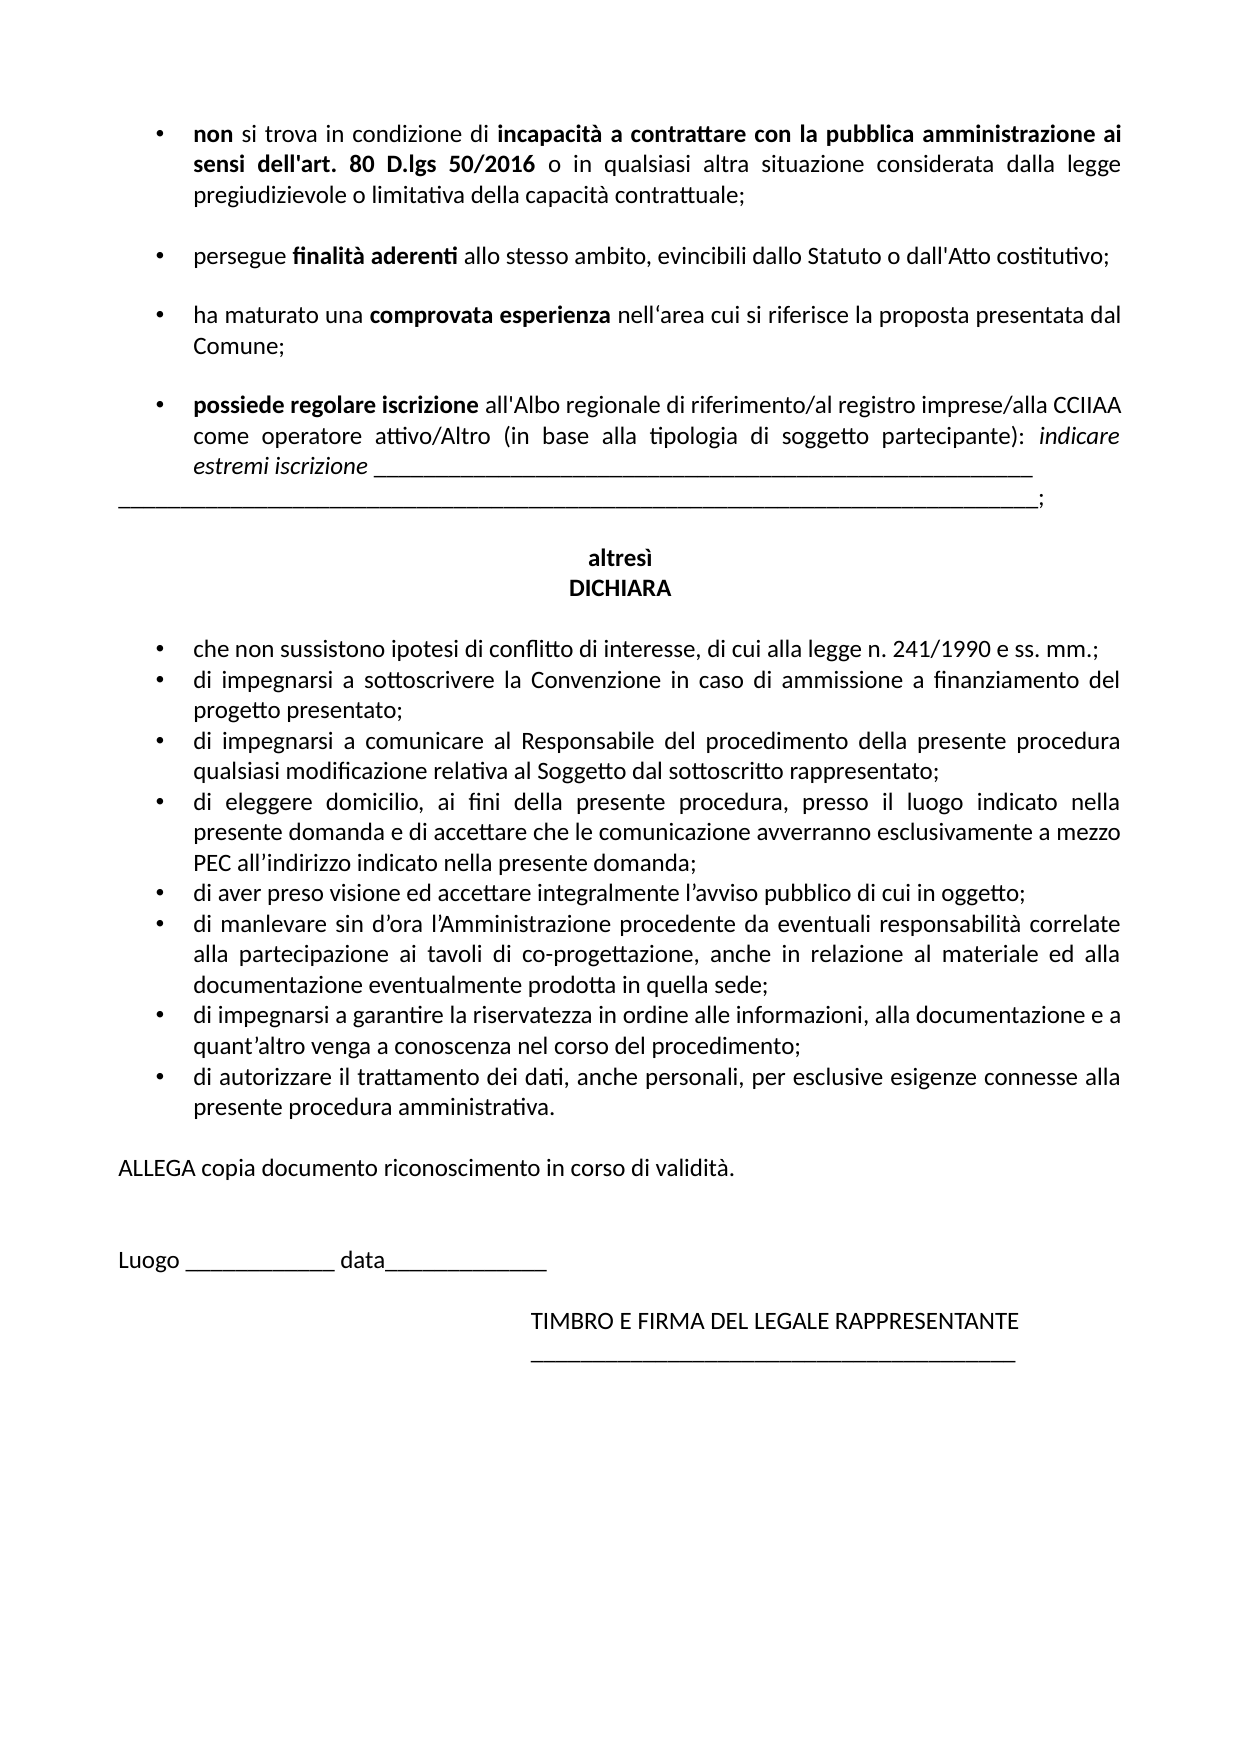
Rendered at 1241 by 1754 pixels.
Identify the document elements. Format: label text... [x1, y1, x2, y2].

list di autorizzare il trattamento dei dati, anche personali, per esclusive esigenze connesse alla presente procedura amministrativa. [156, 1061, 1122, 1122]
list di aver preso visione ed accettare integralmente l’avviso pubblico di cui in oggetto; [156, 878, 1122, 908]
text ALLEGA copia documento riconoscimento in corso di validità. [118, 1152, 1122, 1183]
list persegue finalità aderenti allo stesso ambito, evincibili dallo Statuto o dall'Atto costitutivo; [156, 240, 1122, 271]
list ha maturato una comprovata esperienza nell‘area cui si riferisce la proposta presentata dal Comune; [156, 299, 1122, 361]
list che non sussistono ipotesi di conflitto di interesse, di cui alla legge n. 241/1990 e ss. mm.; [156, 633, 1122, 664]
list di eleggere domicilio, ai fini della presente procedura, presso il luogo indicato nella presente domanda e di accettare che le comunicazione avverranno esclusivamente a mezzo PEC all’indirizzo indicato nella presente domanda; [156, 786, 1122, 878]
text altresì [118, 542, 1122, 572]
text DICHIARA [118, 572, 1122, 603]
list di manlevare sin d’ora l’Amministrazione procedente da eventuali responsabilità correlate alla partecipazione ai tavoli di co-progettazione, anche in relazione al materiale ed alla documentazione eventualmente prodotta in quella sede; [156, 908, 1122, 1000]
list di impegnarsi a sottoscrivere la Convenzione in caso di ammissione a finanziamento del progetto presentato; [156, 664, 1122, 725]
list possiede regolare iscrizione all'Albo regionale di riferimento/al registro imprese/alla CCIIAA come operatore attivo/Altro (in base alla tipologia di soggetto partecipante): indicare estremi iscrizione _____________________________________________________ [156, 389, 1122, 481]
list di impegnarsi a comunicare al Responsabile del procedimento della presente procedura qualsiasi modificazione relativa al Soggetto dal sottoscritto rappresentato; [156, 725, 1122, 786]
list di impegnarsi a garantire la riservatezza in ordine alle informazioni, alla documentazione e a quant’altro venga a conoscenza nel corso del procedimento; [156, 1000, 1122, 1061]
text Luogo ____________ data_____________ [118, 1244, 1122, 1274]
list non si trova in condizione di incapacità a contrattare con la pubblica amministrazione ai sensi dell'art. 80 D.lgs 50/2016 o in qualsiasi altra situazione considerata dalla legge pregiudizievole o limitativa della capacità contrattuale; [156, 118, 1122, 210]
text TIMBRO E FIRMA DEL LEGALE RAPPRESENTANTE [118, 1305, 1122, 1335]
text __________________________________________________________________________; [118, 481, 1122, 511]
text _______________________________________ [118, 1335, 1122, 1366]
